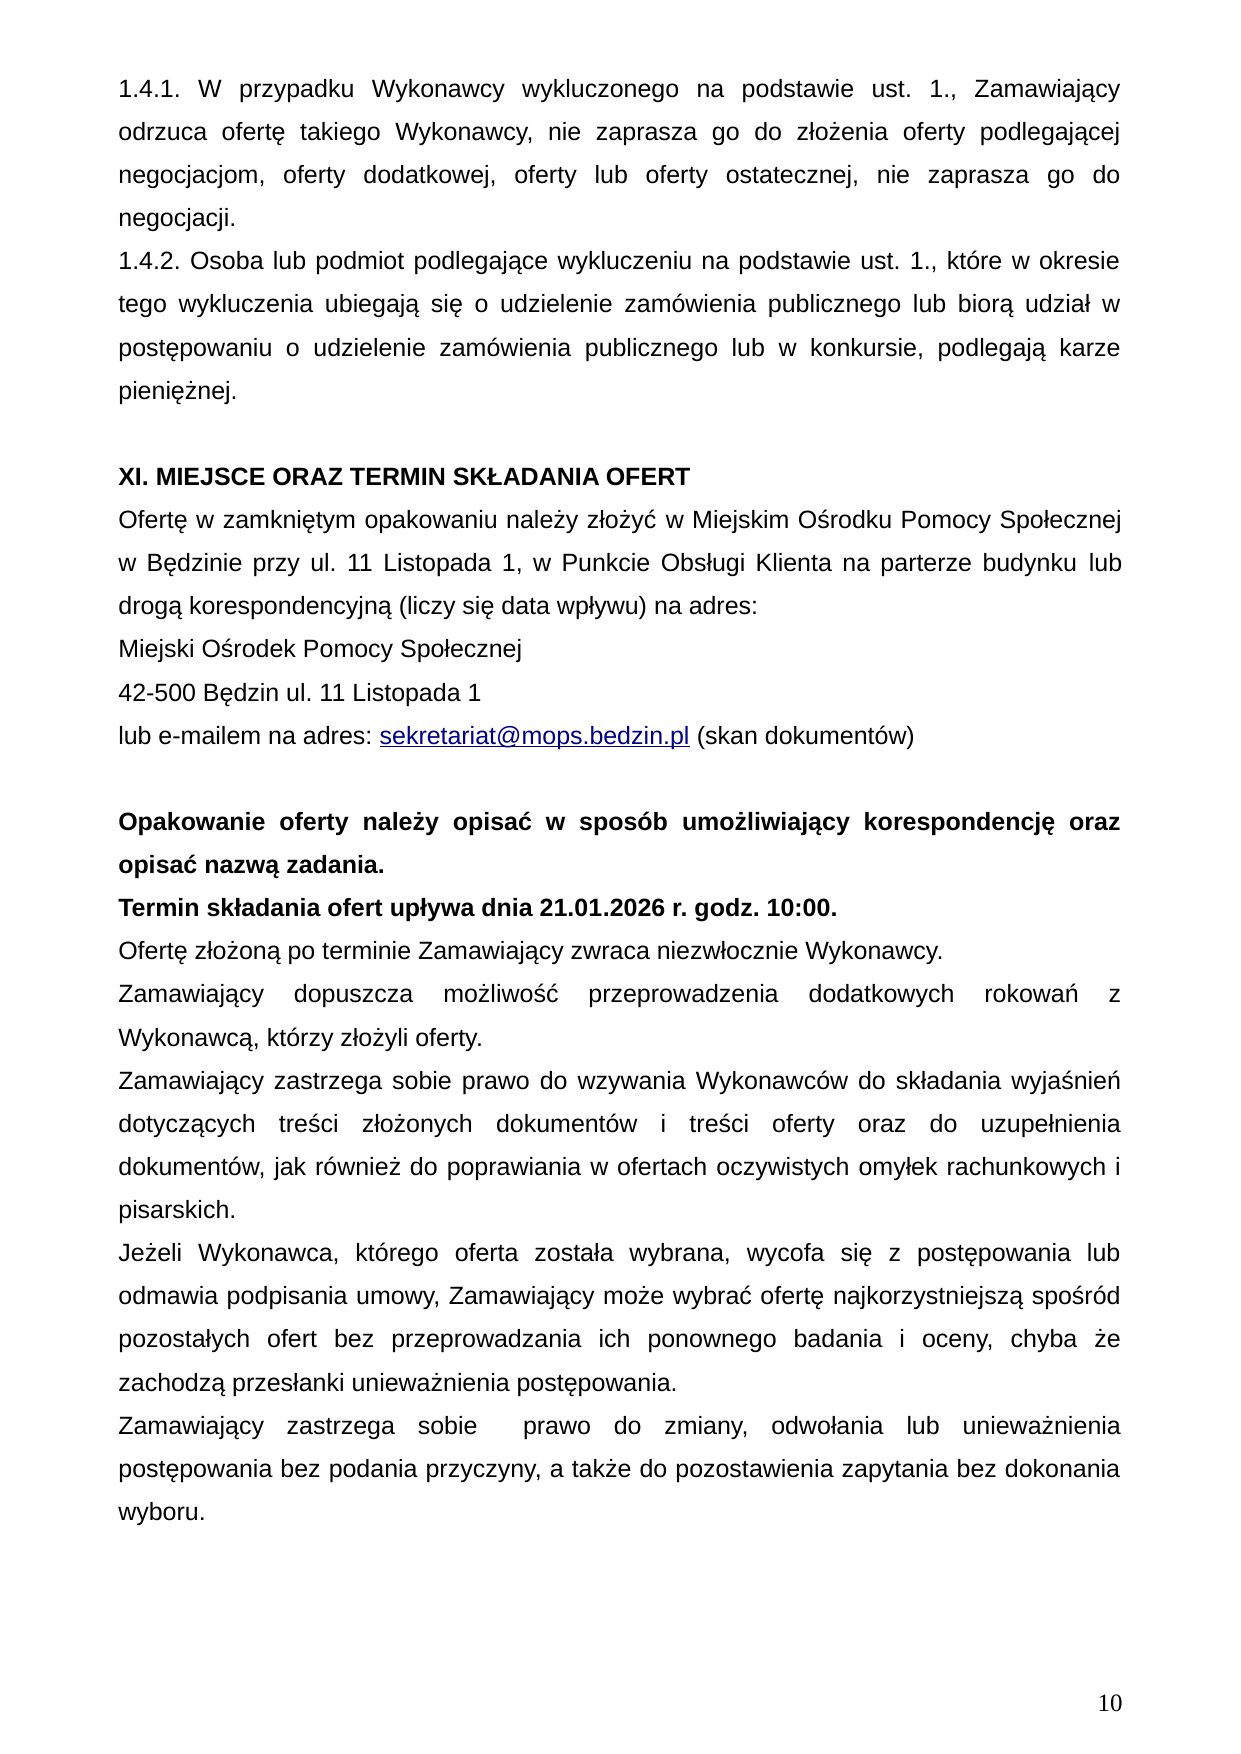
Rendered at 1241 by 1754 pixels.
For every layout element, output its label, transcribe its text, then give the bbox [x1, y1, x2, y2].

text 1.4.2. Osoba lub podmiot podlegające wykluczeniu na podstawie ust. 1., które w okresie tego wykluczenia ubiegają się o udzielenie zamówienia publicznego lub biorą udział w postępowaniu o udzielenie zamówienia publicznego lub w konkursie, podlegają karze pieniężnej. [118, 246, 1122, 404]
text Opakowanie oferty należy opisać w sposób umożliwiający korespondencję oraz opisać nazwą zadania. [118, 807, 1122, 879]
text Miejski Ośrodek Pomocy Społecznej [118, 634, 1122, 663]
text Ofertę w zamkniętym opakowaniu należy złożyć w Miejskim Ośrodku Pomocy Społecznej w Będzinie przy ul. 11 Listopada 1, w Punkcie Obsługi Klienta na parterze budynku lub drogą korespondencyjną (liczy się data wpływu) na adres: [118, 505, 1122, 620]
text Zamawiający zastrzega sobie prawo do wzywania Wykonawców do składania wyjaśnień dotyczących treści złożonych dokumentów i treści oferty oraz do uzupełnienia dokumentów, jak również do poprawiania w ofertach oczywistych omyłek rachunkowych i pisarskich. [118, 1066, 1122, 1224]
text Termin składania ofert upływa dnia 21.01.2026 r. godz. 10:00. [118, 893, 1122, 922]
text Zamawiający dopuszcza możliwość przeprowadzenia dodatkowych rokowań z Wykonawcą, którzy złożyli oferty. [118, 979, 1122, 1051]
text 1.4.1. W przypadku Wykonawcy wykluczonego na podstawie ust. 1., Zamawiający odrzuca ofertę takiego Wykonawcy, nie zaprasza go do złożenia oferty podlegającej negocjacjom, oferty dodatkowej, oferty lub oferty ostatecznej, nie zaprasza go do negocjacji. [118, 74, 1122, 232]
text lub e-mailem na adres: sekretariat@mops.bedzin.pl (skan dokumentów) [118, 721, 1122, 749]
text Ofertę złożoną po terminie Zamawiający zwraca niezwłocznie Wykonawcy. [118, 936, 1122, 965]
text Zamawiający zastrzega sobie prawo do zmiany, odwołania lub unieważnienia postępowania bez podania przyczyny, a także do pozostawienia zapytania bez dokonania wyboru. [118, 1411, 1122, 1526]
text XI. MIEJSCE ORAZ TERMIN SKŁADANIA OFERT [118, 462, 1122, 491]
text Jeżeli Wykonawca, którego oferta została wybrana, wycofa się z postępowania lub odmawia podpisania umowy, Zamawiający może wybrać ofertę najkorzystniejszą spośród pozostałych ofert bez przeprowadzania ich ponownego badania i oceny, chyba że zachodzą przesłanki unieważnienia postępowania. [118, 1238, 1122, 1396]
text 42-500 Będzin ul. 11 Listopada 1 [118, 677, 1122, 706]
